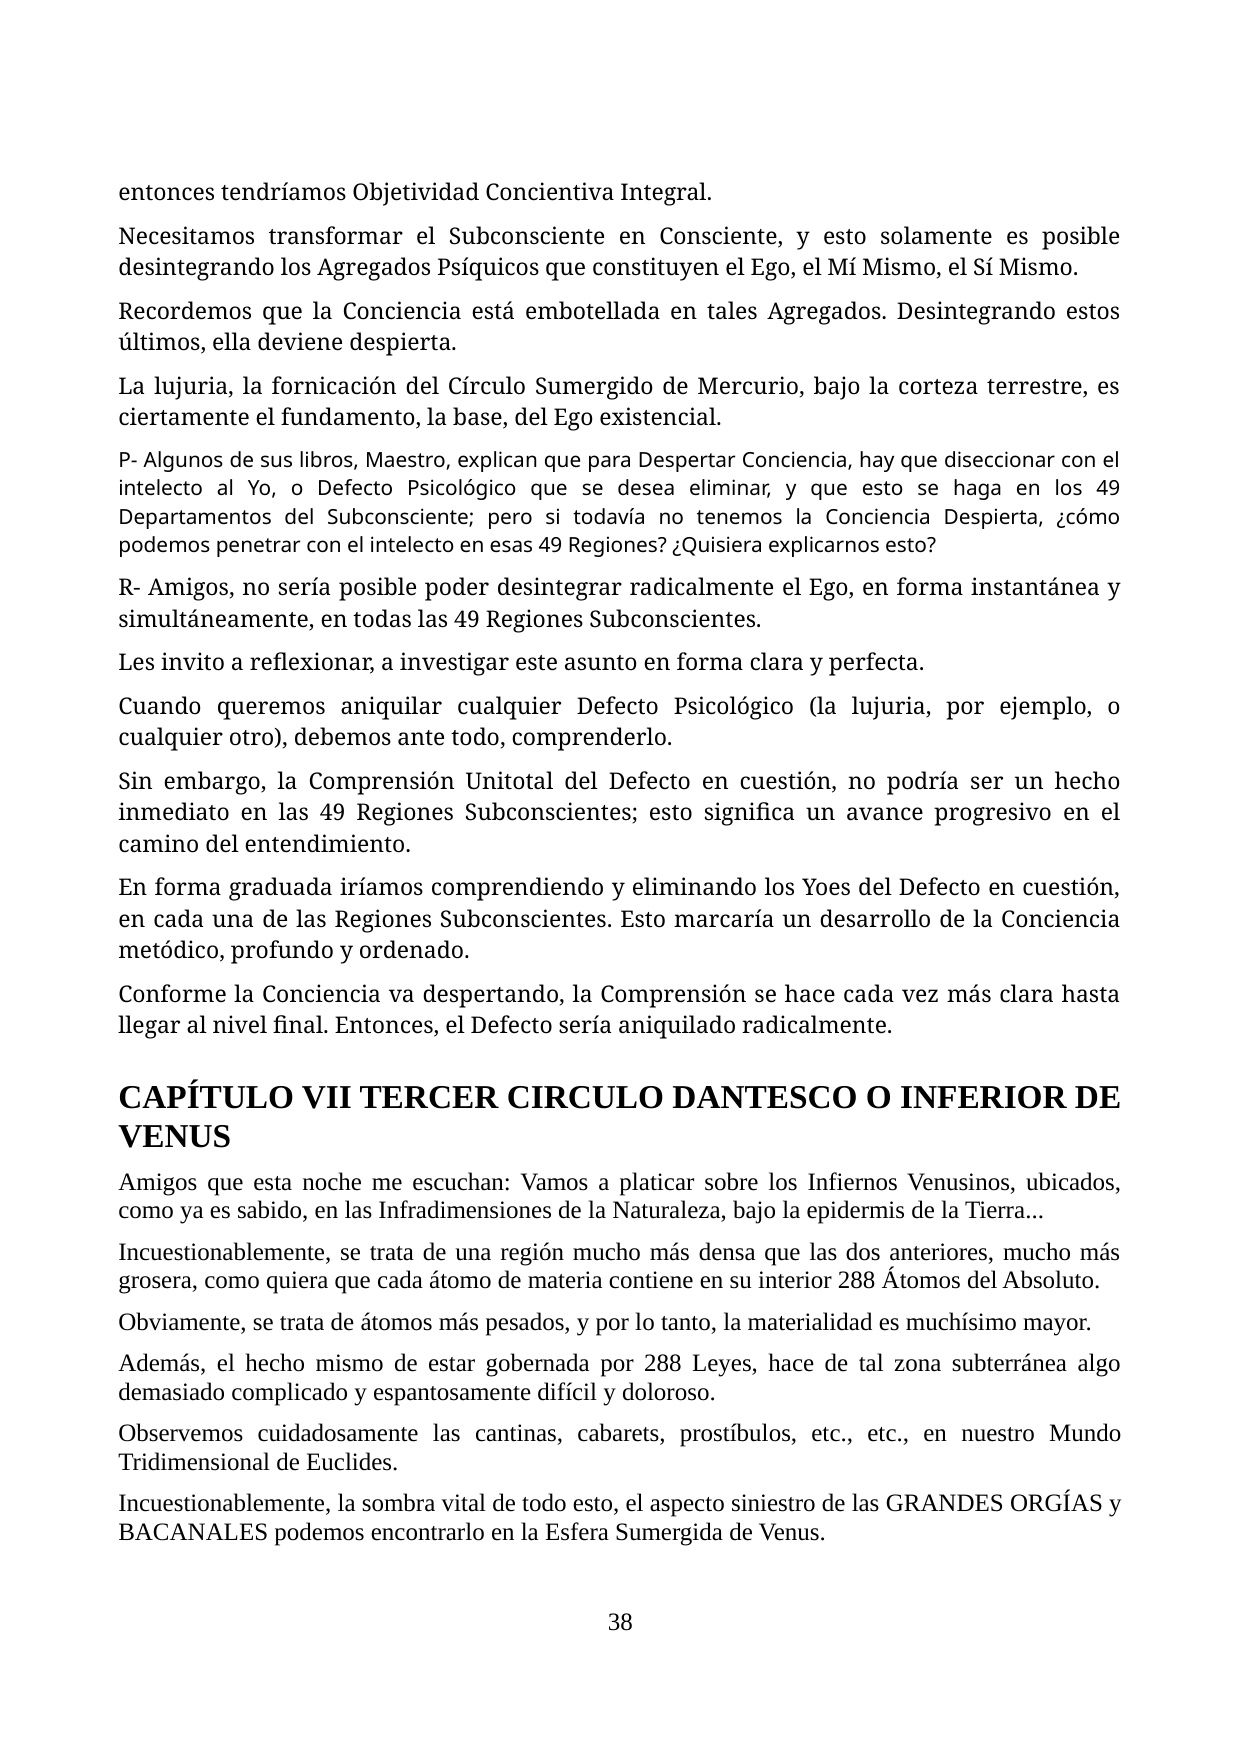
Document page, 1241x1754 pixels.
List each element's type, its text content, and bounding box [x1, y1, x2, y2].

text entonces tendríamos Objetividad Concientiva Integral. [118, 176, 1122, 208]
text Observemos cuidadosamente las cantinas, cabarets, prostíbulos, etc., etc., en nuestro Mundo Tridimensional de Euclides. [118, 1418, 1122, 1476]
text Además, el hecho mismo de estar gobernada por 288 Leyes, hace de tal zona subterránea algo demasiado complicado y espantosamente difícil y doloroso. [118, 1348, 1122, 1406]
text P- Algunos de sus libros, Maestro, explican que para Despertar Conciencia, hay que diseccionar con el intelecto al Yo, o Defecto Psicológico que se desea eliminar, y que esto se haga en los 49 Departamentos del Subconsciente; pero si todavía no tenemos la Conciencia Despierta, ¿cómo podemos penetrar con el intelecto en esas 49 Regiones? ¿Quisiera explicarnos esto? [118, 445, 1122, 559]
text R- Amigos, no sería posible poder desintegrar radicalmente el Ego, en forma instantánea y simultáneamente, en todas las 49 Regiones Subconscientes. [118, 571, 1122, 634]
subtitle CAPÍTULO VII TERCER CIRCULO DANTESCO O INFERIOR DE VENUS [118, 1078, 1122, 1154]
text En forma graduada iríamos comprendiendo y eliminando los Yoes del Defecto en cuestión, en cada una de las Regiones Subconscientes. Esto marcaría un desarrollo de la Conciencia metódico, profundo y ordenado. [118, 871, 1122, 965]
text Amigos que esta noche me escuchan: Vamos a platicar sobre los Infiernos Venusinos, ubicados, como ya es sabido, en las Infradimensiones de la Naturaleza, bajo la epidermis de la Tierra... [118, 1167, 1122, 1224]
text Les invito a reflexionar, a investigar este asunto en forma clara y perfecta. [118, 646, 1122, 678]
text Incuestionablemente, se trata de una región mucho más densa que las dos anteriores, mucho más grosera, como quiera que cada átomo de materia contiene en su interior 288 Átomos del Absoluto. [118, 1237, 1122, 1294]
text Necesitamos transformar el Subconsciente en Consciente, y esto solamente es posible desintegrando los Agregados Psíquicos que constituyen el Ego, el Mí Mismo, el Sí Mismo. [118, 220, 1122, 283]
text Sin embargo, la Comprensión Unitotal del Defecto en cuestión, no podría ser un hecho inmediato en las 49 Regiones Subconscientes; esto significa un avance progresivo en el camino del entendimiento. [118, 765, 1122, 859]
text La lujuria, la fornicación del Círculo Sumergido de Mercurio, bajo la corteza terrestre, es ciertamente el fundamento, la base, del Ego existencial. [118, 370, 1122, 433]
text Obviamente, se trata de átomos más pesados, y por lo tanto, la materialidad es muchísimo mayor. [118, 1307, 1122, 1336]
text Conforme la Conciencia va despertando, la Comprensión se hace cada vez más clara hasta llegar al nivel final. Entonces, el Defecto sería aniquilado radicalmente. [118, 978, 1122, 1040]
text Recordemos que la Conciencia está embotellada en tales Agregados. Desintegrando estos últimos, ella deviene despierta. [118, 295, 1122, 358]
text Incuestionablemente, la sombra vital de todo esto, el aspecto siniestro de las GRANDES ORGÍAS y BACANALES podemos encontrarlo en la Esfera Sumergida de Venus. [118, 1488, 1122, 1546]
text Cuando queremos aniquilar cualquier Defecto Psicológico (la lujuria, por ejemplo, o cualquier otro), debemos ante todo, comprenderlo. [118, 690, 1122, 753]
